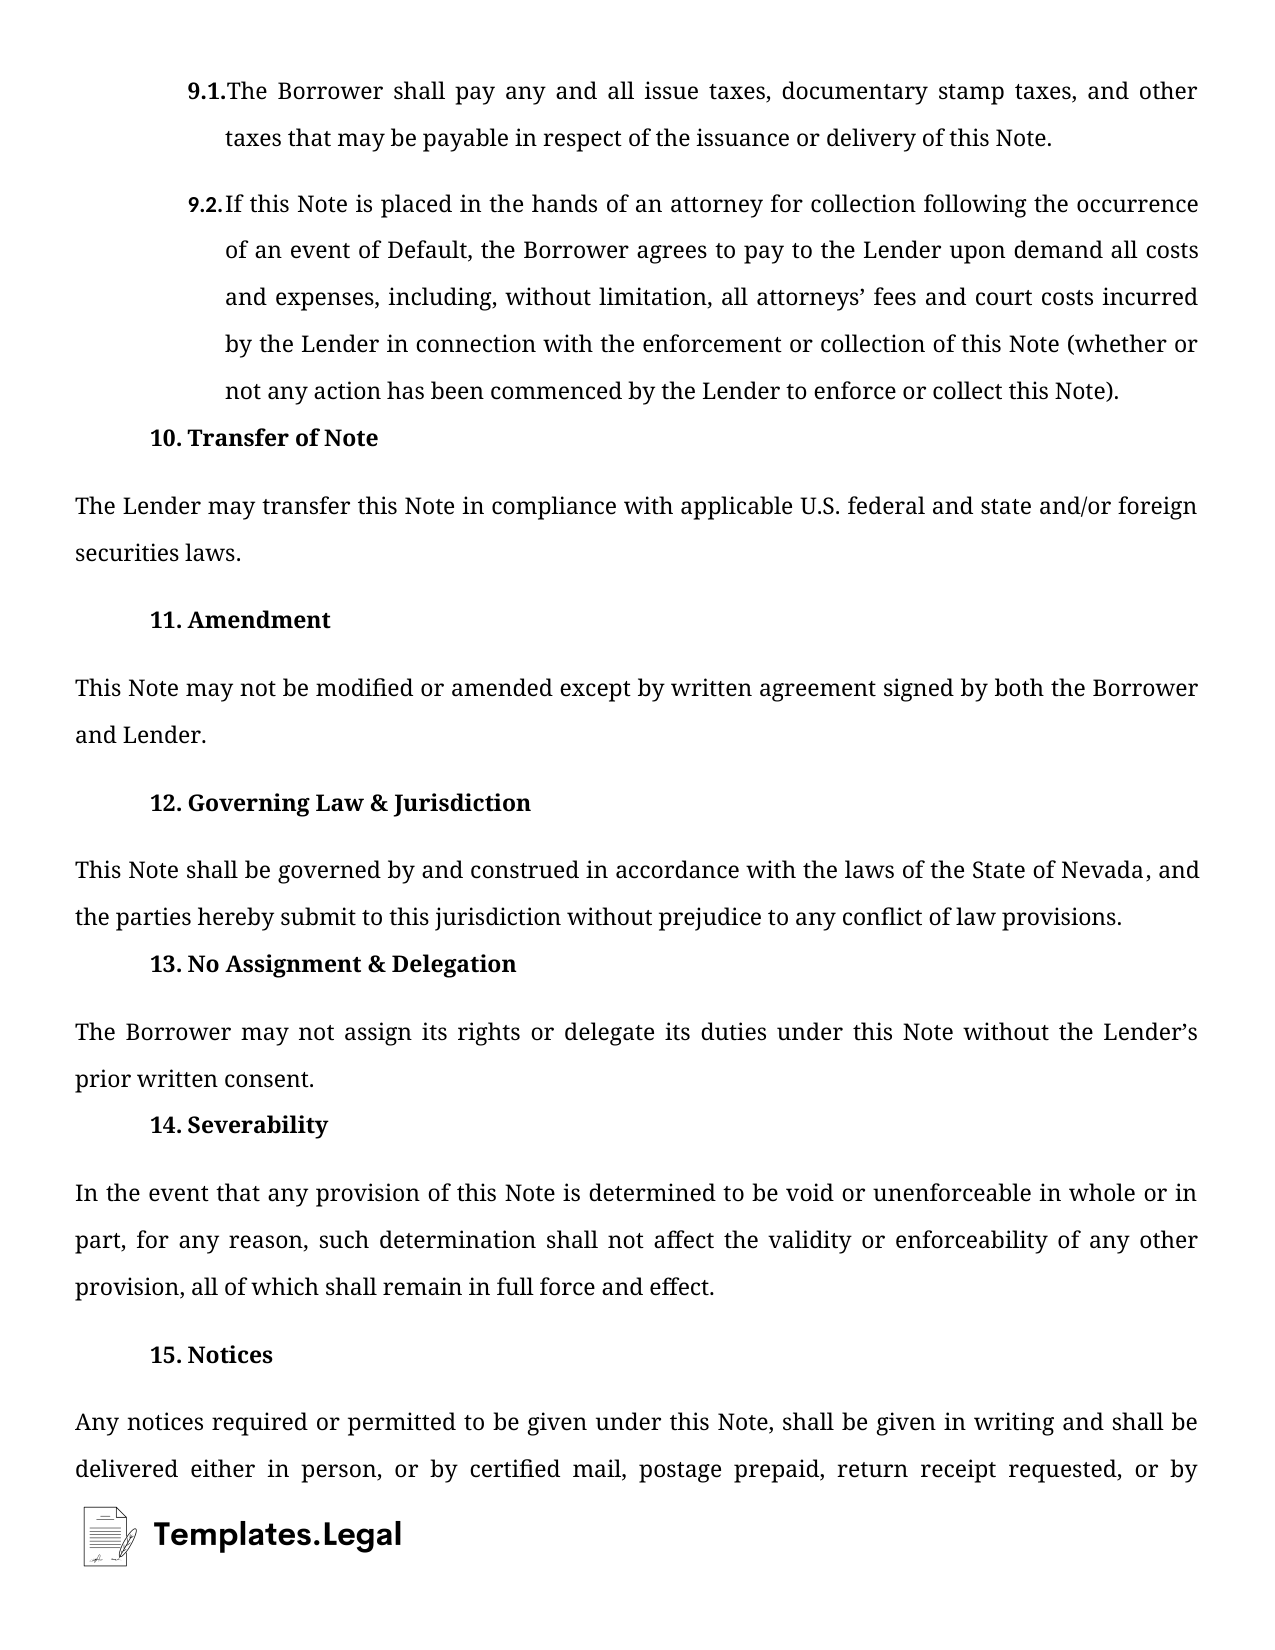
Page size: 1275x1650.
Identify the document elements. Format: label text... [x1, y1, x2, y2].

text This Note shall be governed by and construed in accordance with the laws of the State of Nevada, and the parties hereby submit to this jurisdiction without prejudice to any conflict of law provisions. [75, 854, 1200, 932]
list No Assignment & Delegation [150, 948, 1200, 979]
list If this Note is placed in the hands of an attorney for collection following the occurrence of an event of Default, the Borrower agrees to pay to the Lender upon demand all costs and expenses, including, without limitation, all attorneys’ fees and court costs incurred by the Lender in connection with the enforcement or collection of this Note (whether or not any action has been commenced by the Lender to enforce or collect this Note). [187, 187, 1200, 406]
text The Borrower may not assign its rights or delegate its duties under this Note without the Lender’s prior written consent. [75, 1016, 1200, 1094]
list Transfer of Note [150, 422, 1200, 453]
list Amendment [150, 604, 1200, 635]
list Notices [150, 1338, 1200, 1370]
text This Note may not be modified or amended except by written agreement signed by both the Borrower and Lender. [75, 672, 1200, 750]
list Severability [150, 1109, 1200, 1141]
list Governing Law & Jurisdiction [150, 786, 1200, 818]
text In the event that any provision of this Note is determined to be void or unenforceable in whole or in part, for any reason, such determination shall not affect the validity or enforceability of any other provision, all of which shall remain in full force and effect. [75, 1177, 1200, 1302]
text Any notices required or permitted to be given under this Note, shall be given in writing and shall be delivered either in person, or by certified mail, postage prepaid, return receipt requested, or by [75, 1406, 1200, 1484]
list The Borrower shall pay any and all issue taxes, documentary stamp taxes, and other taxes that may be payable in respect of the issuance or delivery of this Note. [187, 75, 1200, 153]
text The Lender may transfer this Note in compliance with applicable U.S. federal and state and/or foreign securities laws. [75, 489, 1200, 568]
